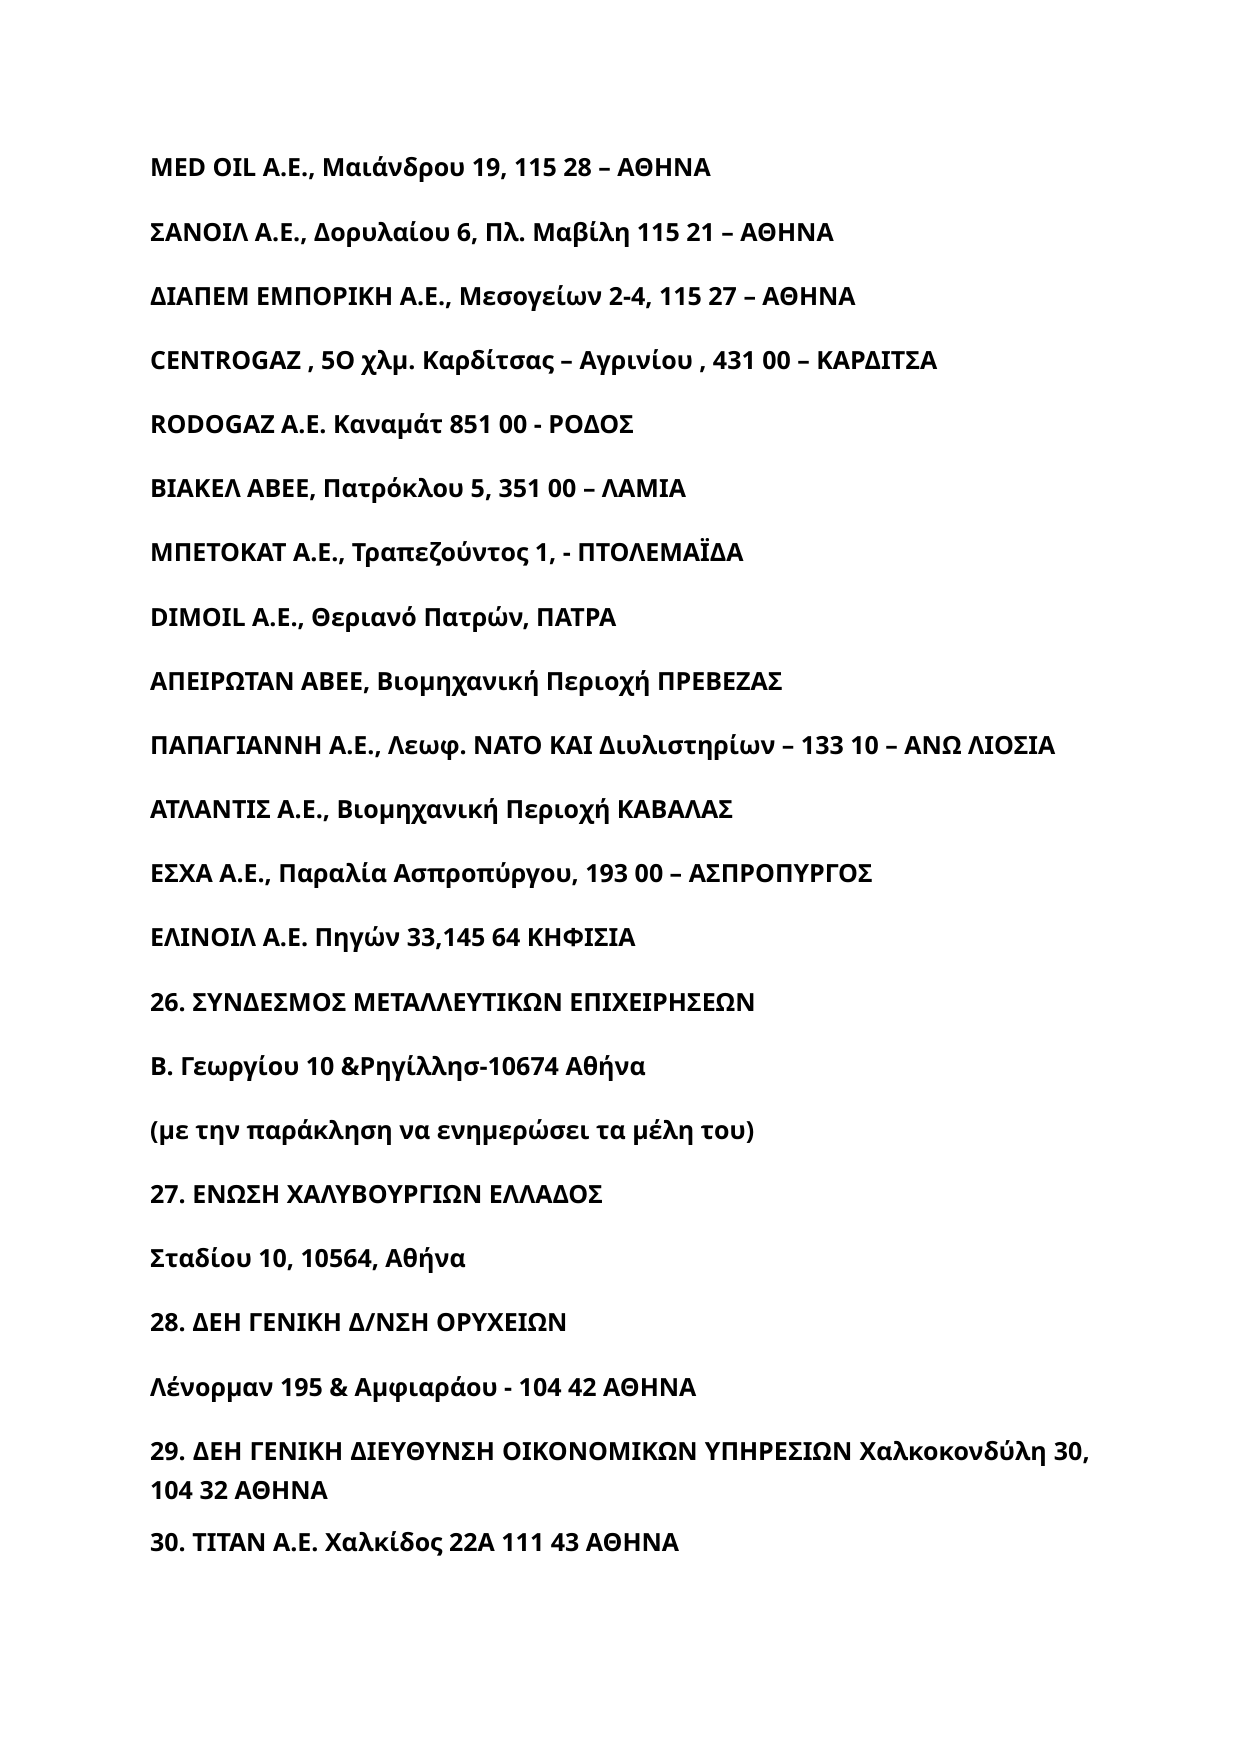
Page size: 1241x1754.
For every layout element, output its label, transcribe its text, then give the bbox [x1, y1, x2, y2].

text MED OIL A.E., Μαιάνδρου 19, 115 28 – ΑΘΗΝΑ [150, 150, 1090, 184]
text ΒΙΑΚΕΛ ΑΒΕΕ, Πατρόκλου 5, 351 00 – ΛΑΜΙΑ [150, 471, 1090, 505]
text 30. ΤΙΤΑΝ Α.Ε. Χαλκίδος 22Α 111 43 ΑΘΗΝΑ [150, 1524, 1090, 1558]
text ΑΤΛΑΝΤΙΣ Α.Ε., Βιομηχανική Περιοχή ΚΑΒΑΛΑΣ [150, 792, 1090, 826]
text 29. ΔΕΗ ΓΕΝΙΚΗ ΔΙΕΥΘΥΝΣΗ ΟΙΚΟΝΟΜΙΚΩΝ ΥΠΗΡΕΣΙΩΝ Χαλκοκονδύλη 30, 104 32 ΑΘΗΝΑ [150, 1433, 1090, 1507]
text CENTROGAZ , 5Ο χλμ. Καρδίτσας – Αγρινίου , 431 00 – ΚΑΡΔΙΤΣΑ [150, 342, 1090, 377]
text Σταδίου 10, 10564, Αθήνα [150, 1241, 1090, 1275]
text Λένορμαν 195 & Αμφιαράου - 104 42 ΑΘΗΝΑ [150, 1369, 1090, 1403]
text 26. ΣΥΝΔΕΣΜΟΣ ΜΕΤΑΛΛΕΥΤΙΚΩΝ ΕΠΙΧΕΙΡΗΣΕΩΝ [150, 984, 1090, 1018]
text EΛΙΝΟΙΛ Α.Ε. Πηγών 33,145 64 ΚΗΦΙΣΙΑ [150, 920, 1090, 954]
text ΜΠΕΤΟΚΑΤ Α.Ε., Τραπεζούντος 1, - ΠΤΟΛΕΜΑΪΔΑ [150, 535, 1090, 569]
text 27. ΕΝΩΣΗ ΧΑΛΥΒΟΥΡΓΙΩΝ ΕΛΛΑΔΟΣ [150, 1177, 1090, 1211]
text ΑΠΕΙΡΩΤΑΝ ΑΒΕΕ, Βιομηχανική Περιοχή ΠΡΕΒΕΖΑΣ [150, 663, 1090, 697]
text Β. Γεωργίου 10 &Ρηγίλλησ-10674 Αθήνα [150, 1048, 1090, 1082]
text DIMOIL A.E., Θεριανό Πατρών, ΠΑΤΡΑ [150, 599, 1090, 633]
text ΠΑΠΑΓΙΑΝΝΗ Α.Ε., Λεωφ. ΝΑΤΟ ΚΑΙ Διυλιστηρίων – 133 10 – ΑΝΩ ΛΙΟΣΙΑ [150, 727, 1090, 762]
text ΕΣΧΑ Α.Ε., Παραλία Ασπροπύργου, 193 00 – ΑΣΠΡΟΠΥΡΓΟΣ [150, 856, 1090, 890]
text RODOGAZ Α.Ε. Καναμάτ 851 00 - ΡΟΔΟΣ [150, 407, 1090, 441]
text (με την παράκληση να ενημερώσει τα μέλη του) [150, 1112, 1090, 1147]
text 28. ΔΕΗ ΓΕΝΙΚΗ Δ/ΝΣΗ ΟΡΥΧΕΙΩΝ [150, 1305, 1090, 1339]
text ΔΙΑΠΕΜ ΕΜΠΟΡΙΚΗ Α.Ε., Μεσογείων 2-4, 115 27 – ΑΘΗΝΑ [150, 278, 1090, 312]
text ΣΑΝΟΙΛ Α.Ε., Δορυλαίου 6, Πλ. Μαβίλη 115 21 – ΑΘΗΝΑ [150, 214, 1090, 248]
